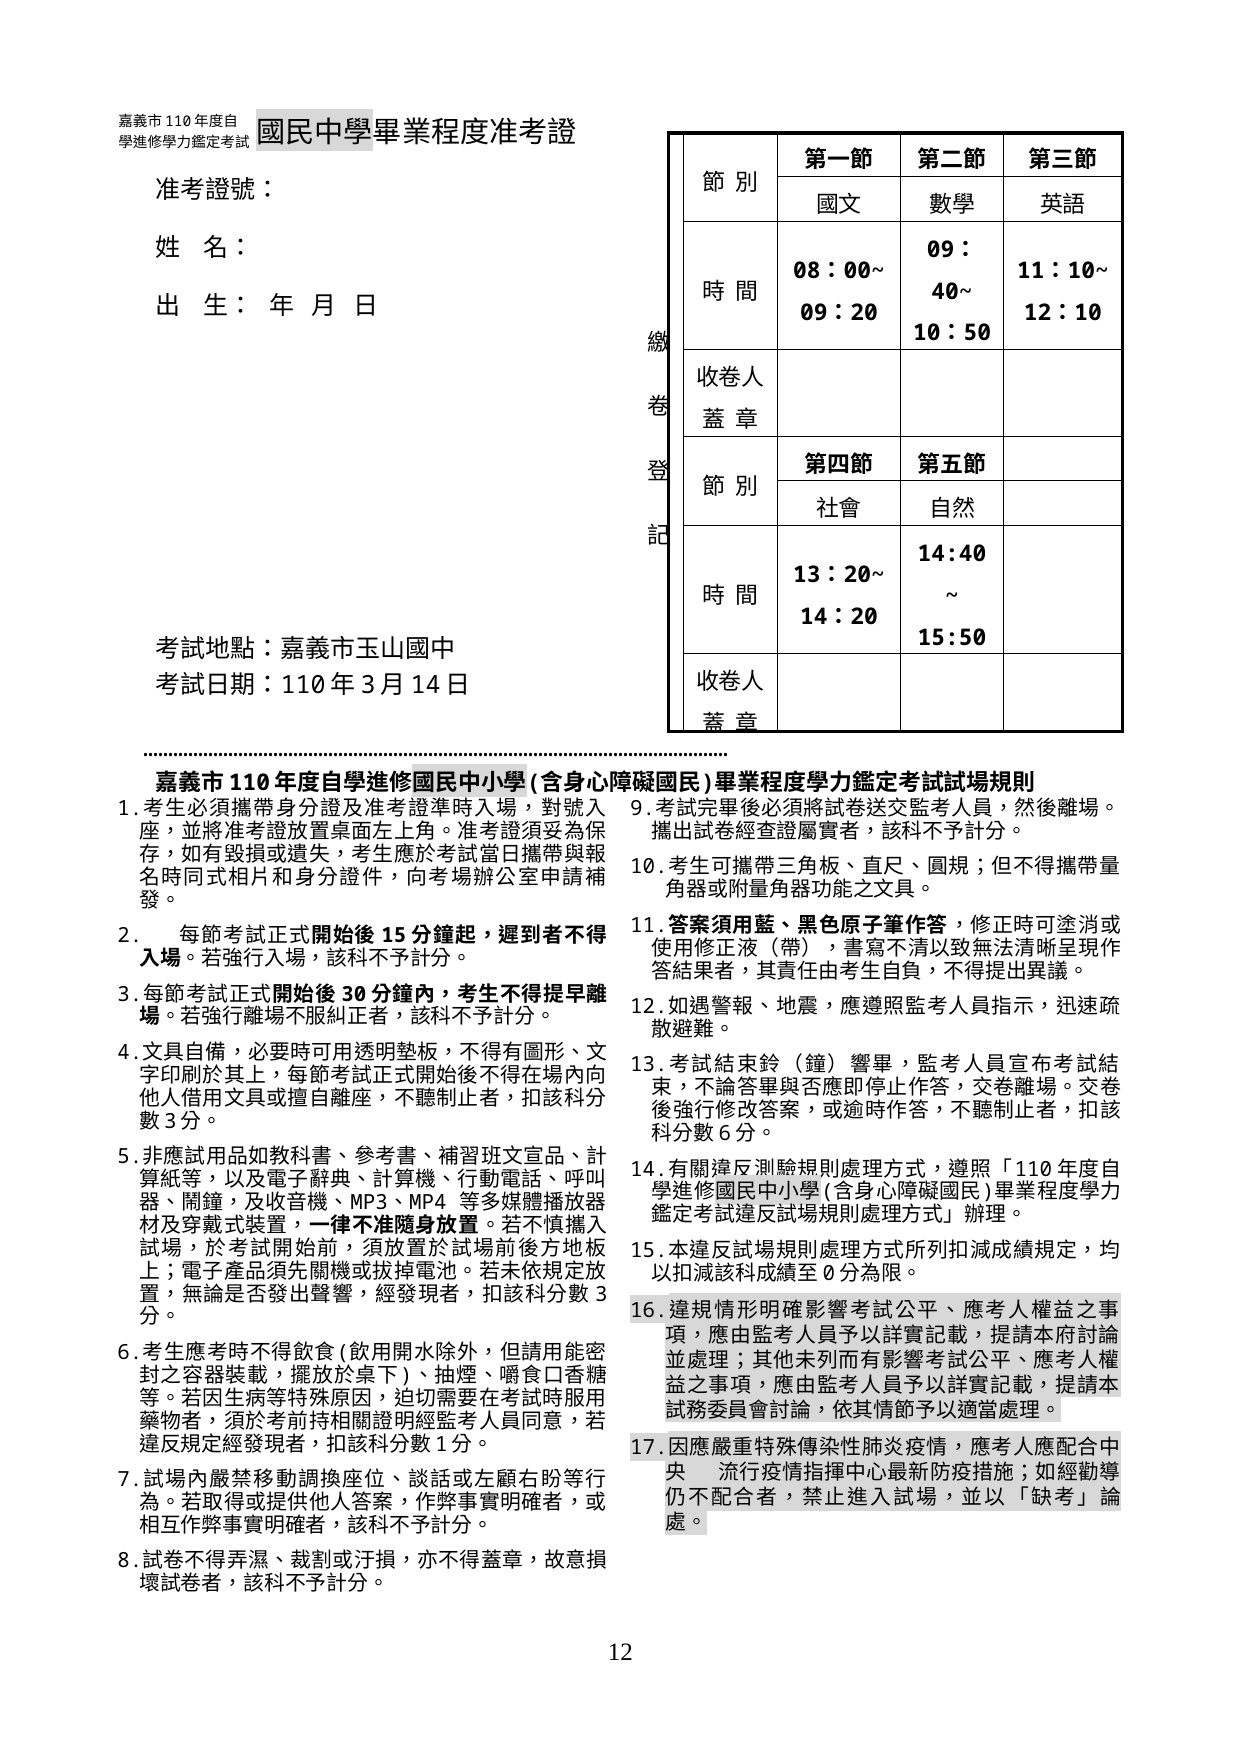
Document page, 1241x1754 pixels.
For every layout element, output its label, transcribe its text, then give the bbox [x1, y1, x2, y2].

table_header 第三節 [1004, 135, 1121, 176]
text 准考證號： [143, 151, 667, 210]
table_header 繳 卷 登 記 [670, 135, 683, 730]
table_cell 時 間 [684, 222, 777, 349]
table_cell 數學 [901, 177, 1003, 221]
table_cell 社會 [778, 481, 900, 525]
table_cell 自然 [901, 481, 1003, 525]
text 出 生： 年 月 日 [143, 268, 667, 326]
text 嘉義市110年度自學進修學力鑑定考試 國民中學畢業程度准考證 [118, 109, 1122, 151]
table_cell 第五節 [901, 437, 1003, 480]
table_cell 14:40~ 15:50 [901, 526, 1003, 653]
table_cell 11：10~ 12：10 [1004, 222, 1121, 349]
table_cell 節 別 [684, 437, 777, 525]
table_header 1.考生必須攜帶身分證及准考證準時入場，對號入座，並將准考證放置桌面左上角。准考證須妥為保存，如有毀損或遺失，考生應於考試當日攜帶與報名時同式相片和身分證件，向考場辦公室申請補發。 2. 每節考試正式開始後15分鐘起，遲到者不得入場。若強行入場，該科不予計分。 3.每節考試正式開始後30分鐘內，考生不得提早離場。若強行離場不服糾正者，該科不予計分。 4.文具自備，必要時可用透明墊板，不得有圖形、文字印刷於其上，每節考試正式開始後不得在場內向他人借用文具或擅自離座，不聽制止者，扣該科分數3分。 5.非應試用品如教科書、參考書、補習班文宣品、計算紙等，以及電子辭典、計算機、行動電話、呼叫器、鬧鐘，及收音機、MP3、MP4 等多媒體播放器材及穿戴式裝置，一律不准隨身放置。若不慎攜入試場，於考試開始前，須放置於試場前後方地板上；電子產品須先關機或拔掉電池。若未依規定放置，無論是否發出聲響，經發現者，扣該科分數3分。 6.考生應考時不得飲食(飲用開水除外，但請用能密封之容器裝載，擺放於桌下)、抽煙、嚼食口香糖等。若因生病等特殊原因，迫切需要在考試時服用藥物者，須於考前持相關證明經監考人員同意，若違反規定經發現者，扣該科分數1分。 7.試場內嚴禁移動調換座位、談話或左顧右盼等行為。若取得或提供他人答案，作弊事實明確者，或相互作弊事實明確者，該科不予計分。 8.試卷不得弄濕、裁割或汙損，亦不得蓋章，故意損壞試卷者，該科不予計分。 [106, 797, 618, 1612]
table_cell [1004, 350, 1121, 436]
table_cell [1004, 481, 1121, 525]
table_cell 時 間 [684, 526, 777, 653]
table_header 9.考試完畢後必須將試卷送交監考人員，然後離場。攜出試卷經查證屬實者，該科不予計分。 10.考生可攜帶三角板、直尺、圓規；但不得攜帶量角器或附量角器功能之文具。 11.答案須用藍、黑色原子筆作答，修正時可塗消或使用修正液（帶），書寫不清以致無法清晰呈現作答結果者，其責任由考生自負，不得提出異議。 12.如遇警報、地震，應遵照監考人員指示，迅速疏散避難。 13.考試結束鈴（鐘）響畢，監考人員宣布考試結束，不論答畢與否應即停止作答，交卷離場。交卷後強行修改答案，或逾時作答，不聽制止者，扣該科分數6分。 14.有關違反測驗規則處理方式，遵照「110年度自學進修國民中小學(含身心障礙國民)畢業程度學力鑑定考試違反試場規則處理方式」辦理。 15.本違反試場規則處理方式所列扣減成績規定，均以扣減該科成績至0分為限。 16.違規情形明確影響考試公平、應考人權益之事項，應由監考人員予以詳實記載，提請本府討論並處理；其他未列而有影響考試公平、應考人權益之事項，應由監考人員予以詳實記載，提請本試務委員會討論，依其情節予以適當處理。 17.因應嚴重特殊傳染性肺炎疫情，應考人應配合中央 流行疫情指揮中心最新防疫措施；如經勸導仍不配合者，禁止進入試場，並以「缺考」論處。 [619, 797, 1132, 1612]
table_cell [778, 350, 900, 436]
table_cell 英語 [1004, 177, 1121, 221]
table_cell 13：20~ 14：20 [778, 526, 900, 653]
table_header 節 別 [684, 135, 777, 221]
text 考試地點：嘉義市玉山國中 [143, 629, 667, 665]
table_cell 08：00~ 09：20 [778, 222, 900, 349]
table_cell 第四節 [778, 437, 900, 480]
table_cell [901, 654, 1003, 730]
table_cell 收卷人 蓋 章 [684, 350, 777, 436]
table_cell 收卷人 蓋 章 [684, 654, 777, 730]
table_cell [1004, 526, 1121, 653]
text 考試日期：110年3月14日 [143, 665, 667, 701]
table_cell [778, 654, 900, 730]
text ……………………………………………………………………………………………………… [143, 701, 1122, 764]
text 姓 名： [143, 210, 667, 268]
table_cell [901, 350, 1003, 436]
table_header 第一節 [778, 135, 900, 176]
table_cell 09：40~ 10：50 [901, 222, 1003, 349]
text 嘉義市110年度自學進修國民中小學(含身心障礙國民)畢業程度學力鑑定考試試場規則 [143, 764, 1122, 797]
table_cell [1004, 437, 1121, 480]
table_cell [1004, 654, 1121, 730]
table_header 第二節 [901, 135, 1003, 176]
table_cell 國文 [778, 177, 900, 221]
